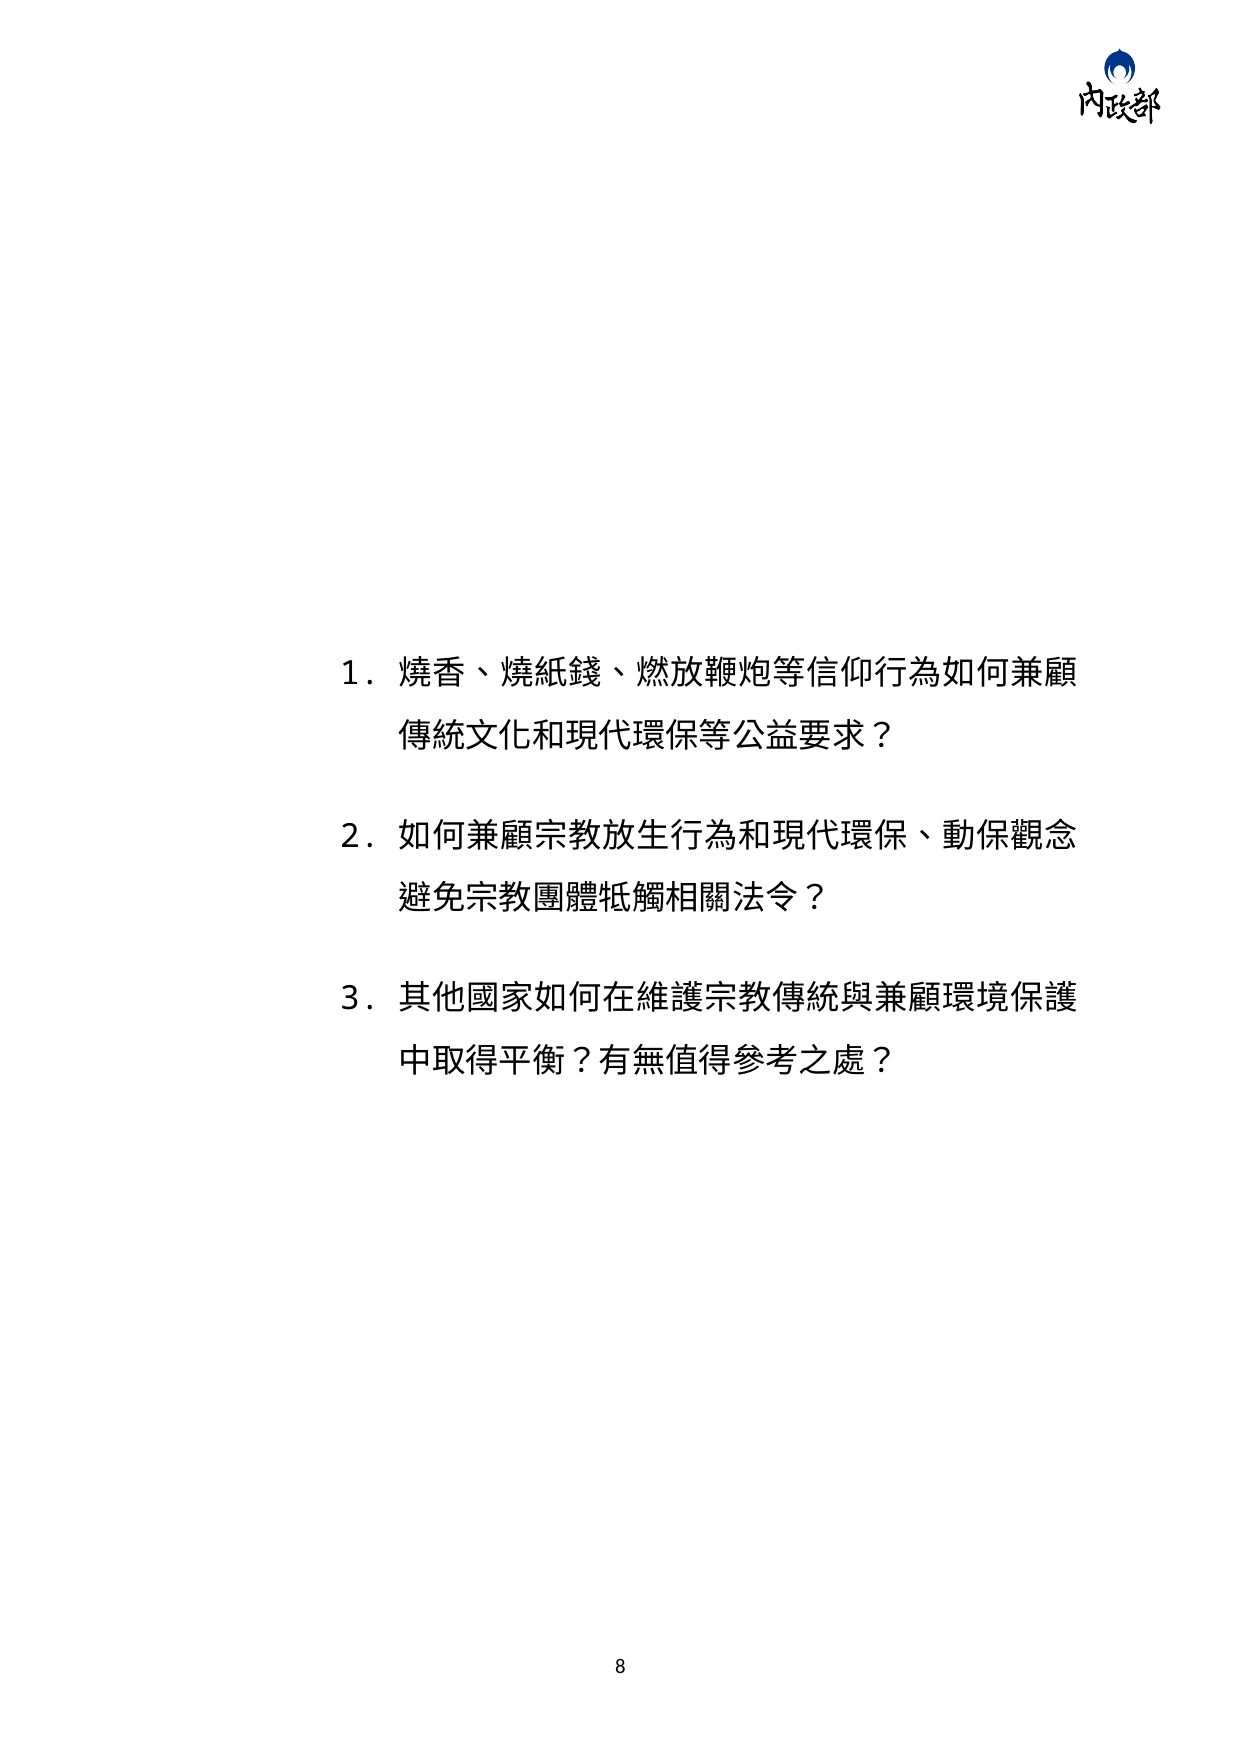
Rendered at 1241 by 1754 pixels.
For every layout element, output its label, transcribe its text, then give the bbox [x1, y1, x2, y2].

list 其他國家如何在維護宗教傳統與兼顧環境保護中取得平衡？有無值得參考之處？ [339, 953, 1078, 1078]
list 燒香、燒紙錢、燃放鞭炮等信仰行為如何兼顧傳統文化和現代環保等公益要求？ [339, 628, 1078, 753]
list 如何兼顧宗教放生行為和現代環保、動保觀念？避免宗教團體牴觸相關法令？ [339, 791, 1078, 916]
